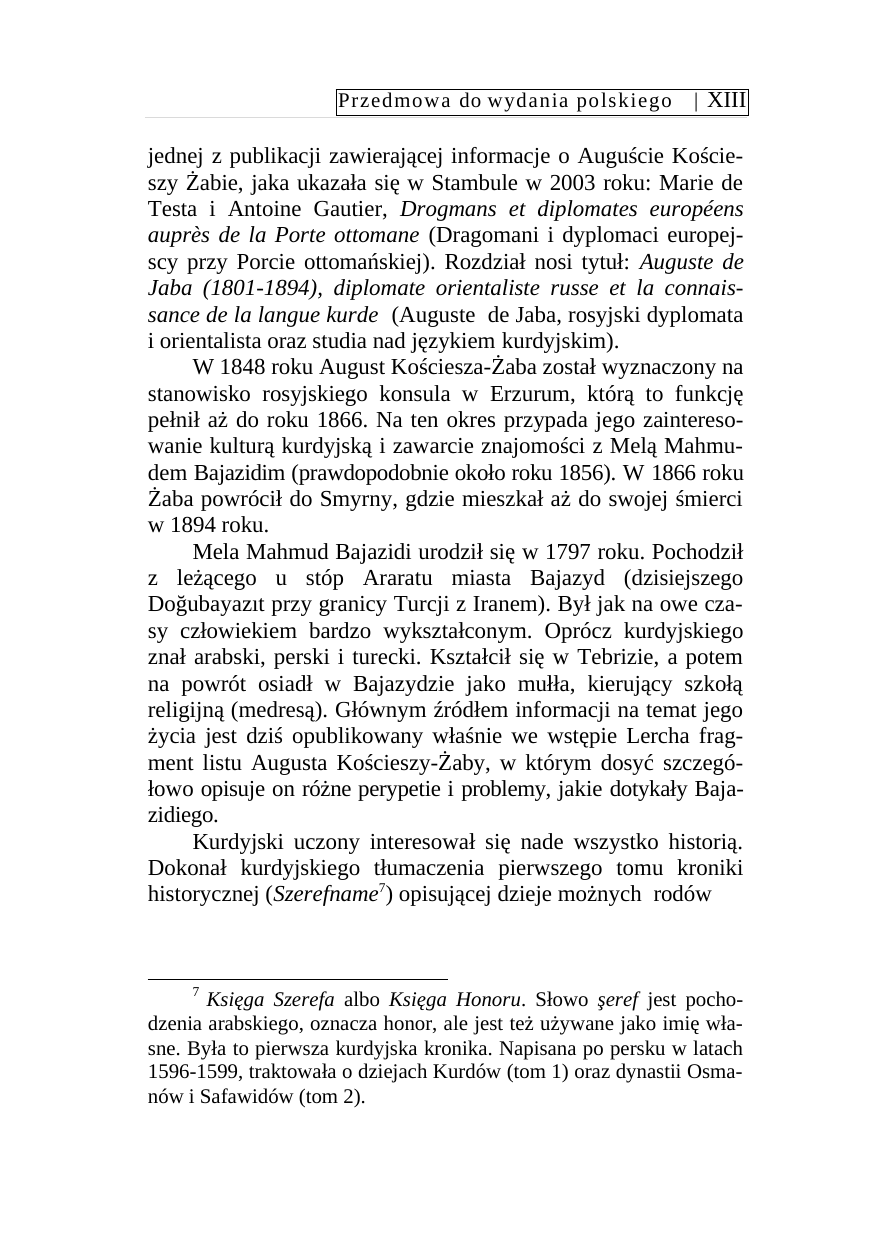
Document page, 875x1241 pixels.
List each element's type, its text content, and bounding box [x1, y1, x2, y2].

text jednej z publikacji zawierającej informacje o Auguście Koście- szy Żabie, jaka ukazała się w Stambule w 2003 roku: Marie de Testa i Antoine Gautier, Drogmans et diplomates européens auprès de la Porte ottomane (Dragomani i dyplomaci europej- scy przy Porcie ottomańskiej). Rozdział nosi tytuł: Auguste de Jaba (1801-1894), diplomate orientaliste russe et la connais- sance de la langue kurde (Auguste de Jaba, rosyjski dyplomata i orientalista oraz studia nad językiem kurdyjskim). [148, 142, 744, 353]
text Kurdyjski uczony interesował się nade wszystko historią. Dokonał kurdyjskiego tłumaczenia pierwszego tomu kroniki historycznej (Szerefname7) opisującej dzieje możnych rodów [148, 828, 744, 907]
text Mela Mahmud Bajazidi urodził się w 1797 roku. Pochodził z leżącego u stóp Araratu miasta Bajazyd (dzisiejszego Doğubayazıt przy granicy Turcji z Iranem). Był jak na owe cza- sy człowiekiem bardzo wykształconym. Oprócz kurdyjskiego znał arabski, perski i turecki. Kształcił się w Tebrizie, a potem na powrót osiadł w Bajazydzie jako mułła, kierujący szkołą religijną (medresą). Głównym źródłem informacji na temat jego życia jest dziś opublikowany właśnie we wstępie Lercha frag- ment listu Augusta Kościeszy-Żaby, w którym dosyć szczegó- łowo opisuje on różne perypetie i problemy, jakie dotykały Baja- zidiego. [148, 538, 744, 828]
text 7 Księga Szerefa albo Księga Honoru. Słowo şeref jest pocho- dzenia arabskiego, oznacza honor, ale jest też używane jako imię wła- sne. Była to pierwsza kurdyjska kronika. Napisana po persku w latach 1596-1599, traktowała o dziejach Kurdów (tom 1) oraz dynastii Osma- nów i Safawidów (tom 2). [148, 978, 743, 1108]
text W 1848 roku August Kościesza-Żaba został wyznaczony na stanowisko rosyjskiego konsula w Erzurum, którą to funkcję pełnił aż do roku 1866. Na ten okres przypada jego zaintereso- wanie kulturą kurdyjską i zawarcie znajomości z Melą Mahmu- dem Bajazidim (prawdopodobnie około roku 1856). W 1866 roku Żaba powrócił do Smyrny, gdzie mieszkał aż do swojej śmierci w 1894 roku. [148, 353, 744, 538]
